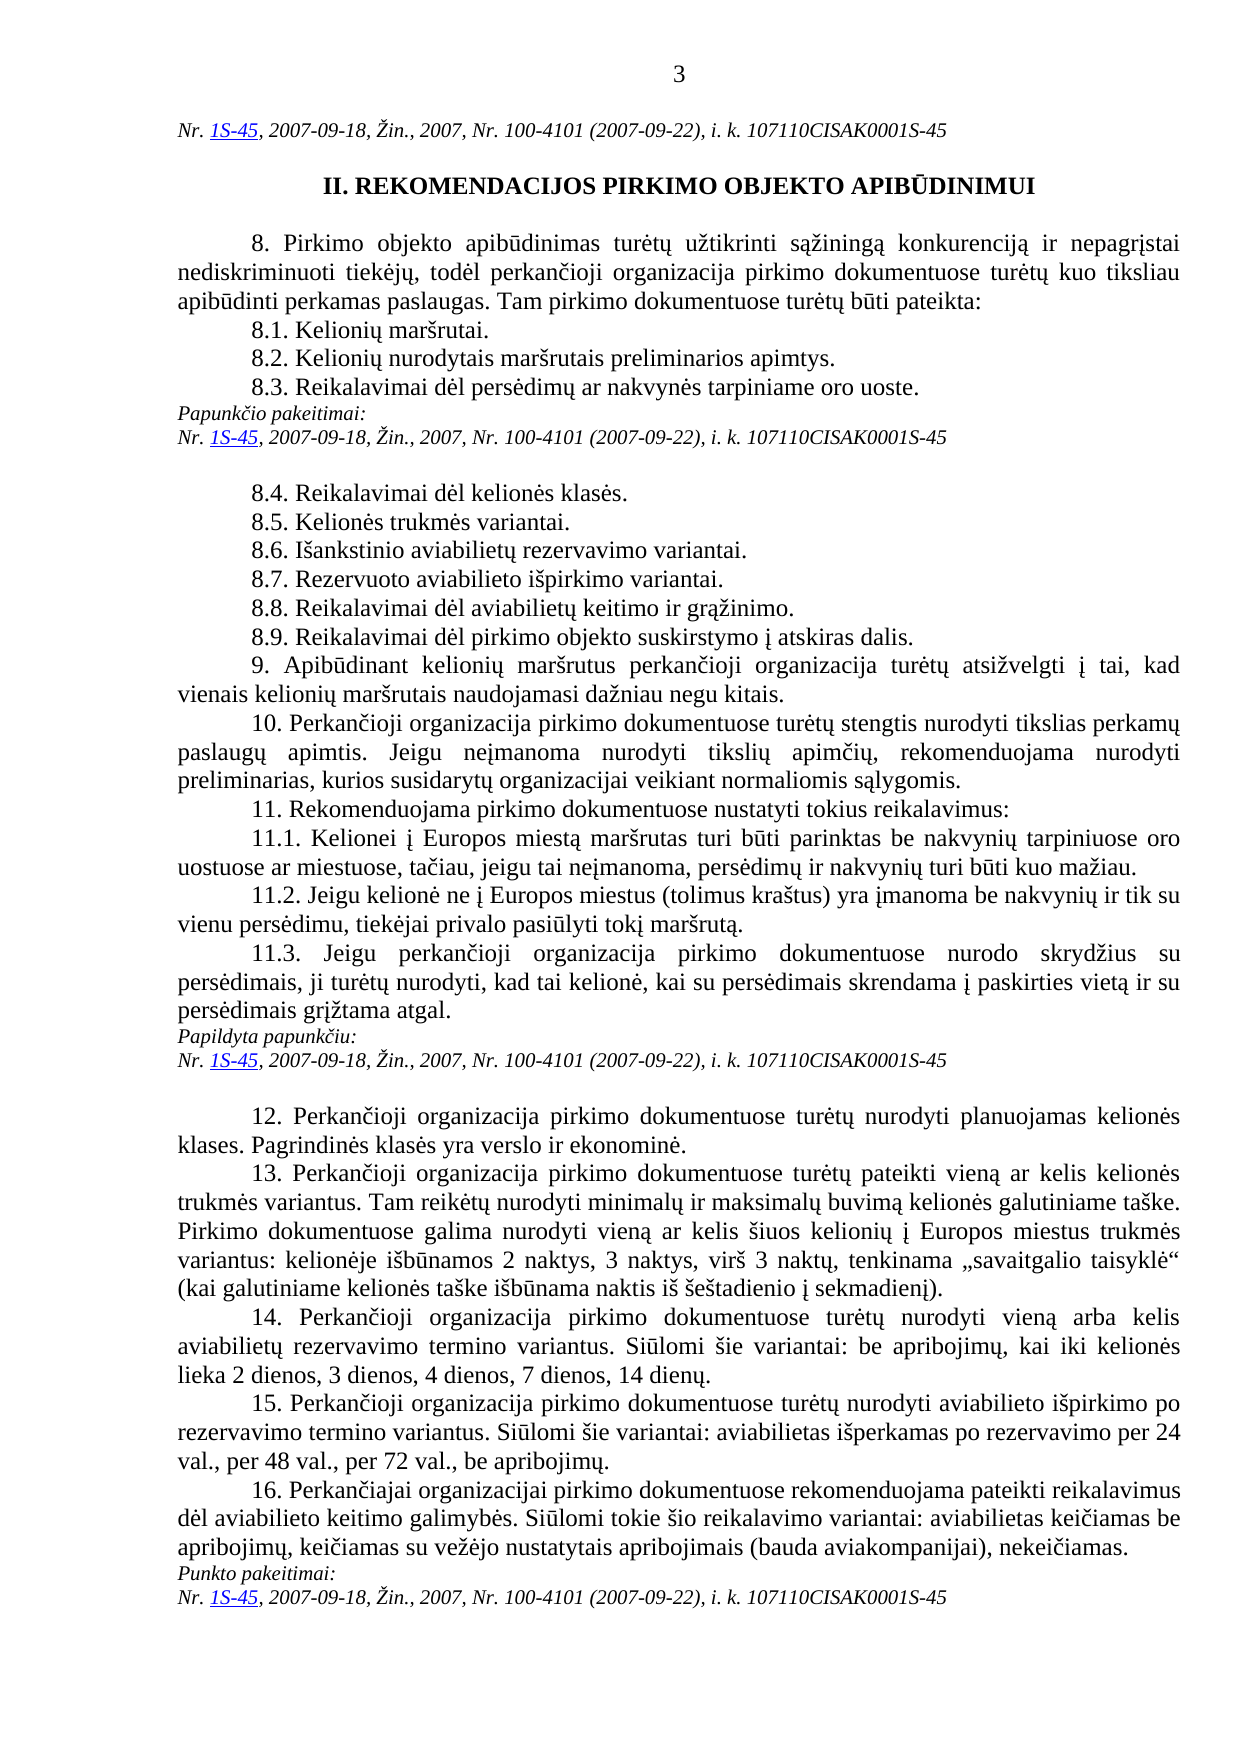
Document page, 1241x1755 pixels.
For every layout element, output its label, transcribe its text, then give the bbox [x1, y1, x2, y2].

text 8.1. Kelionių maršrutai. [177, 315, 1181, 343]
text 8.7. Rezervuoto aviabilieto išpirkimo variantai. [177, 564, 1181, 593]
text II. REKOMENDACIJOS PIRKIMO OBJEKTO APIBŪDINIMUI [177, 171, 1181, 200]
text 8.8. Reikalavimai dėl aviabilietų keitimo ir grąžinimo. [177, 593, 1181, 622]
text 8.3. Reikalavimai dėl persėdimų ar nakvynės tarpiniame oro uoste. [177, 372, 1181, 401]
text 11.2. Jeigu kelionė ne į Europos miestus (tolimus kraštus) yra įmanoma be nakvynių ir tik su vienu persėdimu, tiekėjai privalo pasiūlyti tokį maršrutą. [177, 880, 1181, 938]
text 8.6. Išankstinio aviabilietų rezervavimo variantai. [177, 535, 1181, 564]
text 8. Pirkimo objekto apibūdinimas turėtų užtikrinti sąžiningą konkurenciją ir nepagrįstai nediskriminuoti tiekėjų, todėl perkančioji organizacija pirkimo dokumentuose turėtų kuo tiksliau apibūdinti perkamas paslaugas. Tam pirkimo dokumentuose turėtų būti pateikta: [177, 228, 1181, 315]
text 8.5. Kelionės trukmės variantai. [177, 507, 1181, 535]
text Nr. 1S-45, 2007-09-18, Žin., 2007, Nr. 100-4101 (2007-09-22), i. k. 107110CISAK0001S-45 [177, 1048, 1181, 1072]
text Nr. 1S-45, 2007-09-18, Žin., 2007, Nr. 100-4101 (2007-09-22), i. k. 107110CISAK0001S-45 [177, 425, 1181, 449]
text 9. Apibūdinant kelionių maršrutus perkančioji organizacija turėtų atsižvelgti į tai, kad vienais kelionių maršrutais naudojamasi dažniau negu kitais. [177, 650, 1181, 708]
text 11. Rekomenduojama pirkimo dokumentuose nustatyti tokius reikalavimus: [177, 794, 1181, 823]
text 14. Perkančioji organizacija pirkimo dokumentuose turėtų nurodyti vieną arba kelis aviabilietų rezervavimo termino variantus. Siūlomi šie variantai: be apribojimų, kai iki kelionės lieka 2 dienos, 3 dienos, 4 dienos, 7 dienos, 14 dienų. [177, 1302, 1181, 1388]
text 12. Perkančioji organizacija pirkimo dokumentuose turėtų nurodyti planuojamas kelionės klases. Pagrindinės klasės yra verslo ir ekonominė. [177, 1101, 1181, 1158]
text 16. Perkančiajai organizacijai pirkimo dokumentuose rekomenduojama pateikti reikalavimus dėl aviabilieto keitimo galimybės. Siūlomi tokie šio reikalavimo variantai: aviabilietas keičiamas be apribojimų, keičiamas su vežėjo nustatytais apribojimais (bauda aviakompanijai), nekeičiamas. [177, 1475, 1181, 1561]
text 15. Perkančioji organizacija pirkimo dokumentuose turėtų nurodyti aviabilieto išpirkimo po rezervavimo termino variantus. Siūlomi šie variantai: aviabilietas išperkamas po rezervavimo per 24 val., per 48 val., per 72 val., be apribojimų. [177, 1388, 1181, 1475]
text Papildyta papunkčiu: [177, 1024, 1181, 1048]
text 10. Perkančioji organizacija pirkimo dokumentuose turėtų stengtis nurodyti tikslias perkamų paslaugų apimtis. Jeigu neįmanoma nurodyti tikslių apimčių, rekomenduojama nurodyti preliminarias, kurios susidarytų organizacijai veikiant normaliomis sąlygomis. [177, 708, 1181, 794]
text Nr. 1S-45, 2007-09-18, Žin., 2007, Nr. 100-4101 (2007-09-22), i. k. 107110CISAK0001S-45 [177, 118, 1181, 142]
text 11.1. Kelionei į Europos miestą maršrutas turi būti parinktas be nakvynių tarpiniuose oro uostuose ar miestuose, tačiau, jeigu tai neįmanoma, persėdimų ir nakvynių turi būti kuo mažiau. [177, 823, 1181, 880]
text 11.3. Jeigu perkančioji organizacija pirkimo dokumentuose nurodo skrydžius su persėdimais, ji turėtų nurodyti, kad tai kelionė, kai su persėdimais skrendama į paskirties vietą ir su persėdimais grįžtama atgal. [177, 938, 1181, 1024]
text Papunkčio pakeitimai: [177, 401, 1181, 425]
text Punkto pakeitimai: [177, 1561, 1181, 1585]
text 13. Perkančioji organizacija pirkimo dokumentuose turėtų pateikti vieną ar kelis kelionės trukmės variantus. Tam reikėtų nurodyti minimalų ir maksimalų buvimą kelionės galutiniame taške. Pirkimo dokumentuose galima nurodyti vieną ar kelis šiuos kelionių į Europos miestus trukmės variantus: kelionėje išbūnamos 2 naktys, 3 naktys, virš 3 naktų, tenkinama „savaitgalio taisyklė“ (kai galutiniame kelionės taške išbūnama naktis iš šeštadienio į sekmadienį). [177, 1158, 1181, 1302]
text Nr. 1S-45, 2007-09-18, Žin., 2007, Nr. 100-4101 (2007-09-22), i. k. 107110CISAK0001S-45 [177, 1585, 1181, 1609]
text 8.9. Reikalavimai dėl pirkimo objekto suskirstymo į atskiras dalis. [177, 622, 1181, 650]
text 8.4. Reikalavimai dėl kelionės klasės. [177, 478, 1181, 507]
text 8.2. Kelionių nurodytais maršrutais preliminarios apimtys. [177, 343, 1181, 372]
